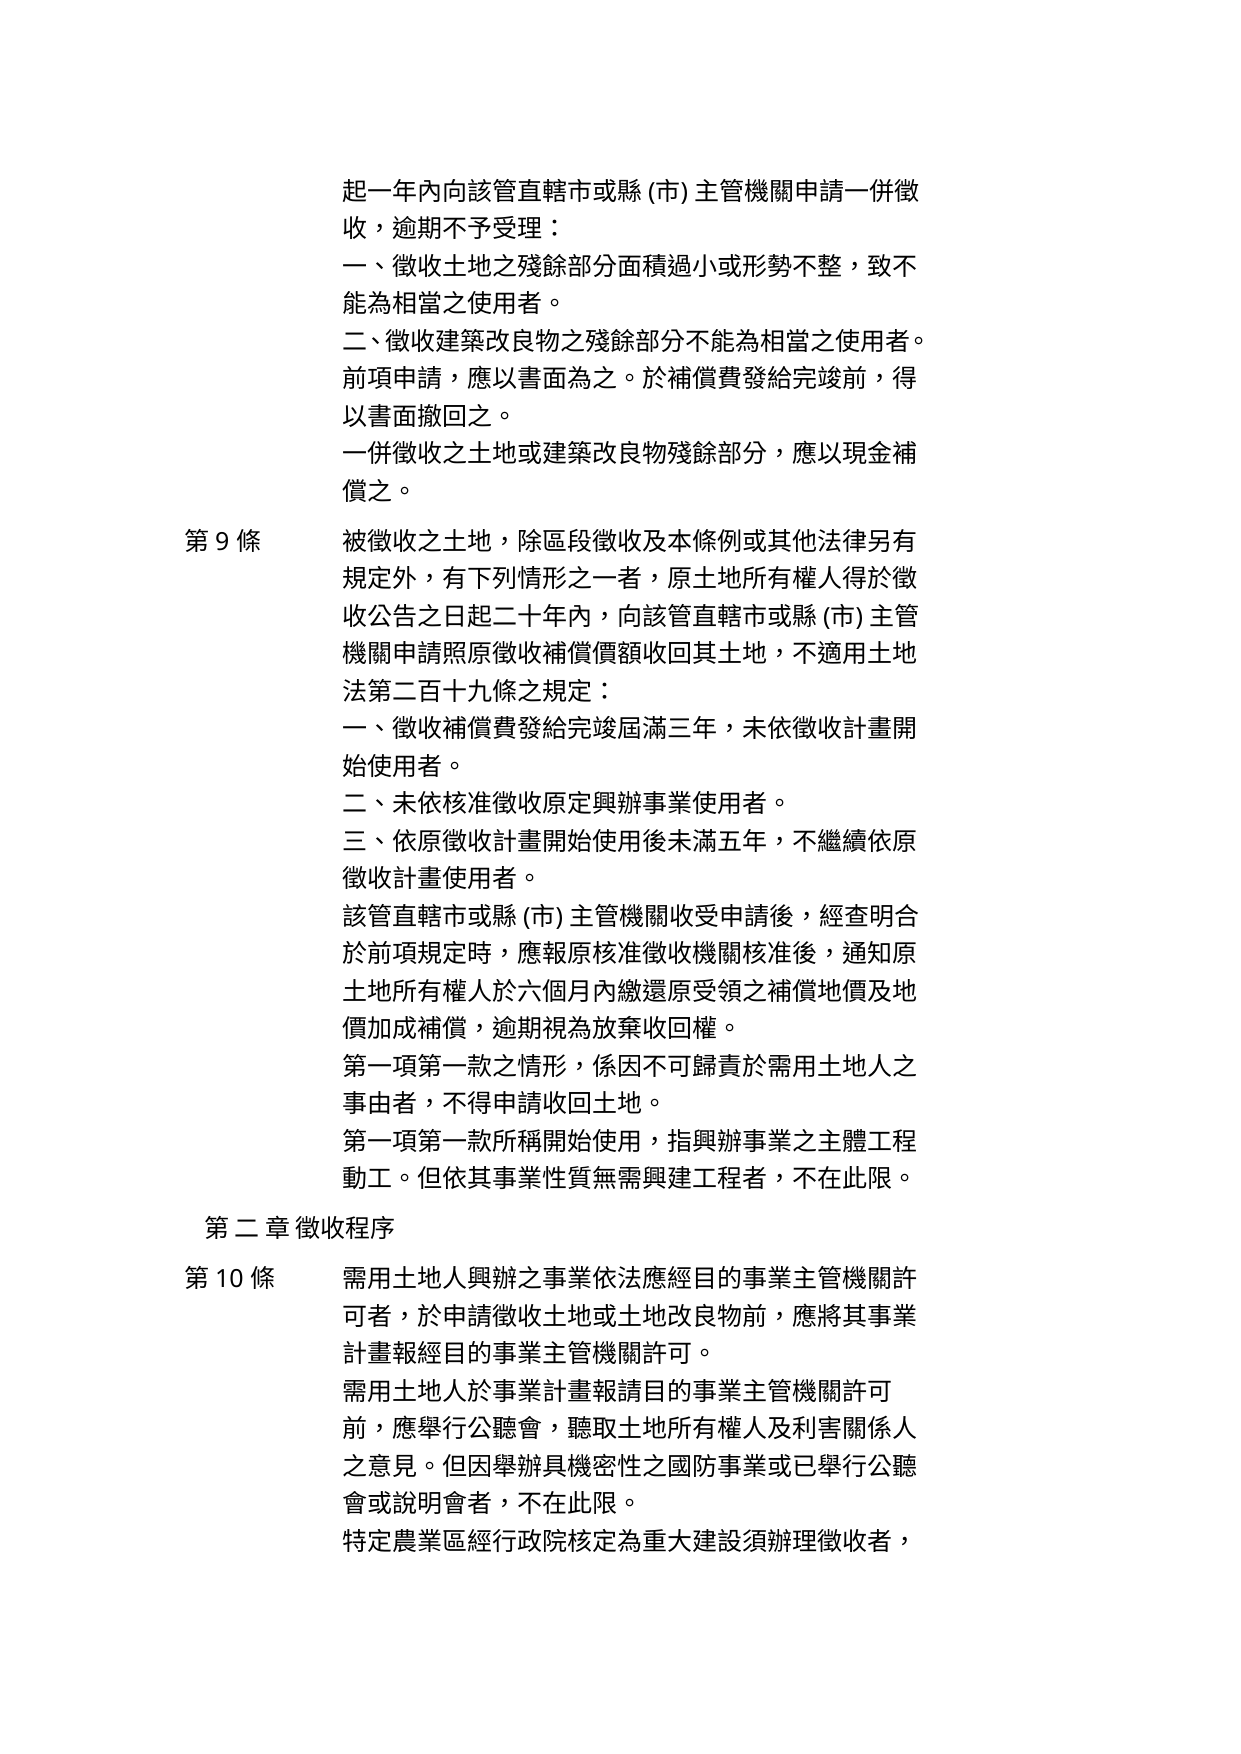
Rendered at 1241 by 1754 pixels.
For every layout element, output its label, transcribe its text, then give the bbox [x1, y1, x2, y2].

table_cell 第 二 章 徵收程序 [178, 1202, 929, 1252]
table_cell 被徵收之土地，除區段徵收及本條例或其他法律另有規定外，有下列情形之一者，原土地所有權人得於徵收公告之日起二十年內，向該管直轄市或縣 (市) 主管機關申請照原徵收補償價額收回其土地，不適用土地法第二百十九條之規定： 一、徵收補償費發給完竣屆滿三年，未依徵收計畫開始使用者。 二、未依核准徵收原定興辦事業使用者。 三、依原徵收計畫開始使用後未滿五年，不繼續依原徵收計畫使用者。 該管直轄市或縣 (市) 主管機關收受申請後，經查明合於前項規定時，應報原核准徵收機關核准後，通知原土地所有權人於六個月內繳還原受領之補償地價及地價加成補償，逾期視為放棄收回權。 第一項第一款之情形，係因不可歸責於需用土地人之事由者，不得申請收回土地。 第一項第一款所稱開始使用，指興辦事業之主體工程動工。但依其事業性質無需興建工程者，不在此限。 [341, 515, 929, 1202]
table_cell 第 9 條 [178, 515, 320, 1202]
table_cell [320, 515, 341, 1202]
table_cell 需用土地人興辦之事業依法應經目的事業主管機關許可者，於申請徵收土地或土地改良物前，應將其事業計畫報經目的事業主管機關許可。 需用土地人於事業計畫報請目的事業主管機關許可前，應舉行公聽會，聽取土地所有權人及利害關係人之意見。但因舉辦具機密性之國防事業或已舉行公聽會或說明會者，不在此限。 特定農業區經行政院核定為重大建設須辦理徵收者， [341, 1252, 929, 1564]
table_cell 第 10 條 [178, 1252, 320, 1564]
table_cell [320, 165, 341, 514]
table_cell 起一年內向該管直轄市或縣 (市) 主管機關申請一併徵收，逾期不予受理： 一、徵收土地之殘餘部分面積過小或形勢不整，致不能為相當之使用者。 二、徵收建築改良物之殘餘部分不能為相當之使用者。 前項申請，應以書面為之。於補償費發給完竣前，得以書面撤回之。 一併徵收之土地或建築改良物殘餘部分，應以現金補償之。 [341, 165, 929, 514]
table_cell [178, 165, 320, 514]
table_cell [320, 1252, 341, 1564]
